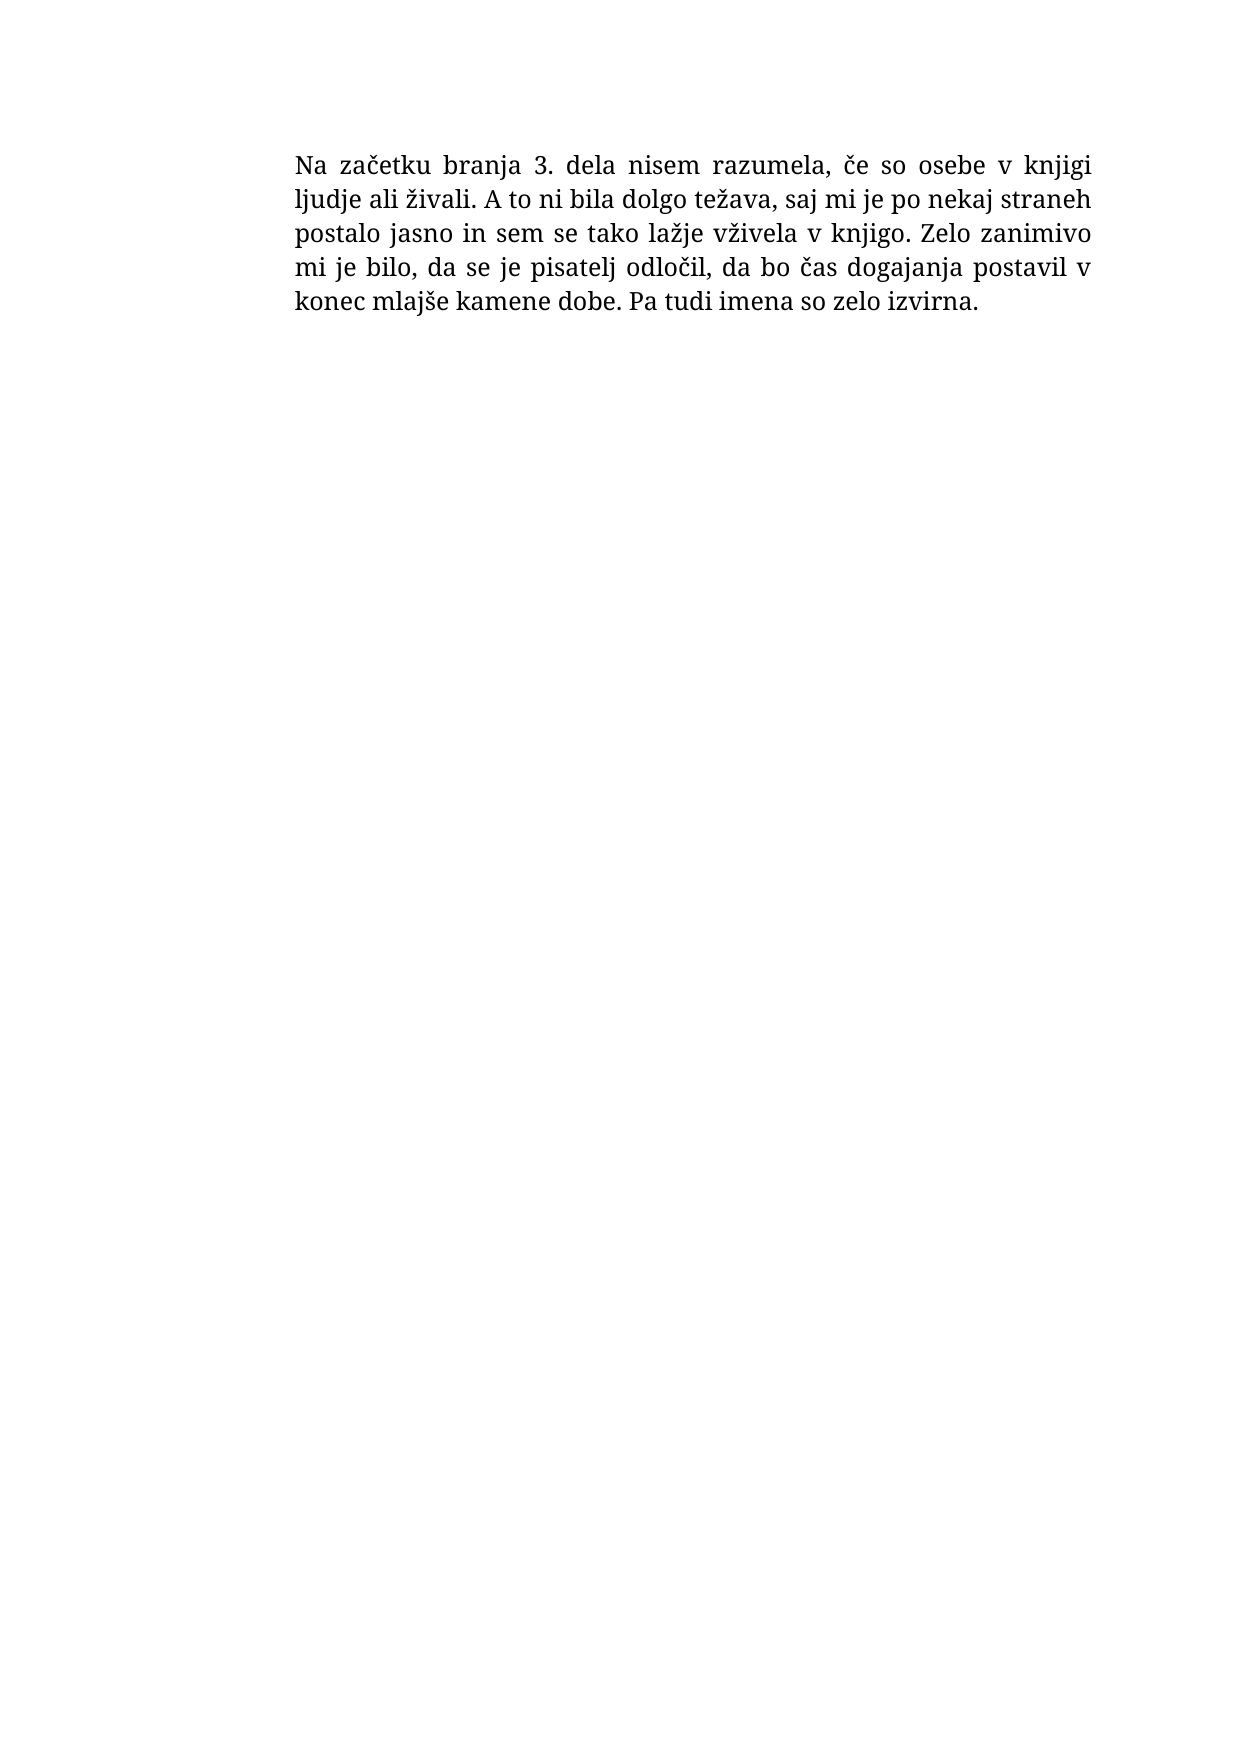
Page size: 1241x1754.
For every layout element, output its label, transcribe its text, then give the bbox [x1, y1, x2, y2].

text Na začetku branja 3. dela nisem razumela, če so osebe v knjigi ljudje ali živali. A to ni bila dolgo težava, saj mi je po nekaj straneh postalo jasno in sem se tako lažje vživela v knjigo. Zelo zanimivo mi je bilo, da se je pisatelj odločil, da bo čas dogajanja postavil v konec mlajše kamene dobe. Pa tudi imena so zelo izvirna. [294, 148, 1093, 318]
